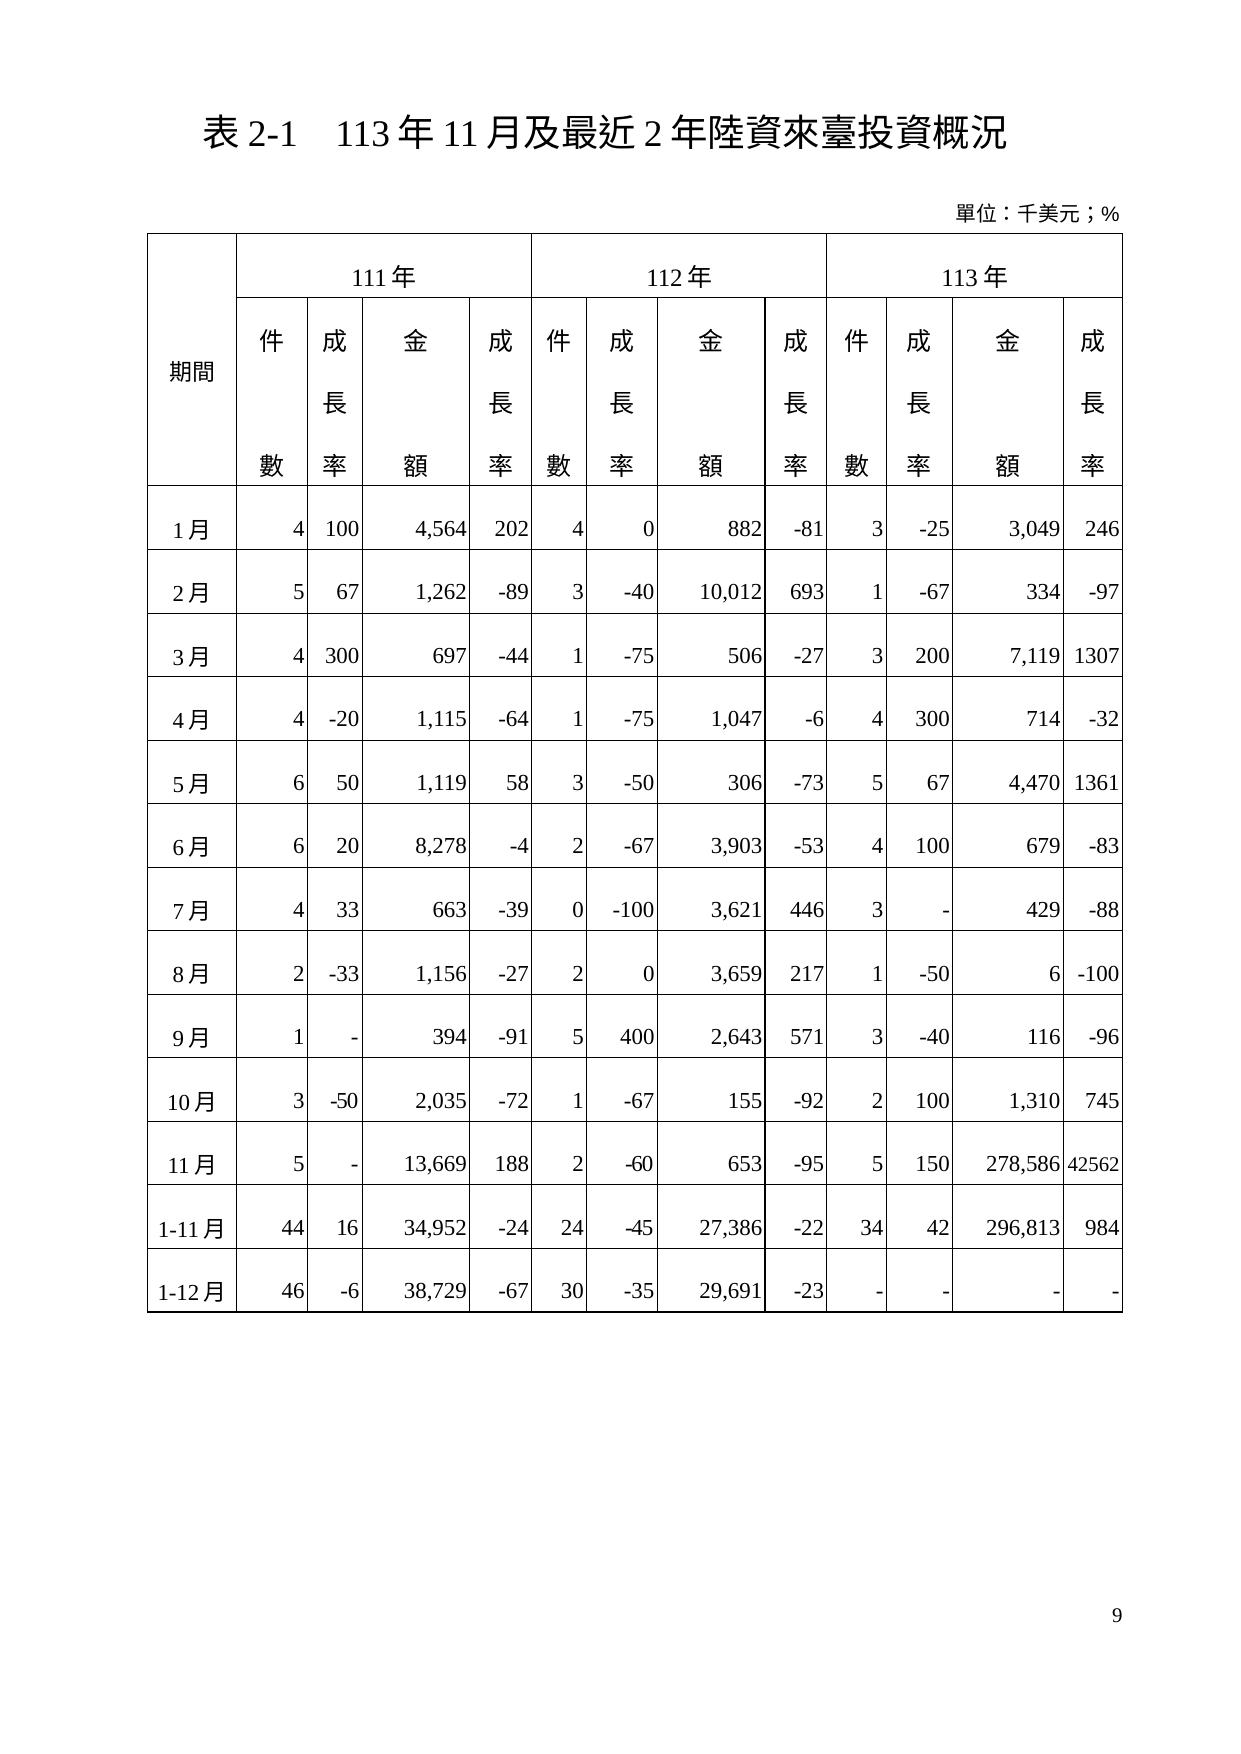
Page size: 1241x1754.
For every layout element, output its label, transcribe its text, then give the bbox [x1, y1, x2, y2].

table_cell -23 [766, 1249, 826, 1311]
table_cell 3 [827, 995, 886, 1057]
table_cell 30 [532, 1249, 586, 1311]
table_cell -33 [308, 931, 362, 994]
table_cell 3 [827, 868, 886, 930]
table_cell 成 長 率 [587, 298, 657, 485]
table_cell 4 [237, 614, 307, 676]
table_cell 1 [237, 995, 307, 1057]
table_cell 882 [658, 486, 764, 549]
table_cell 3 [532, 550, 586, 612]
table_cell -92 [766, 1058, 826, 1121]
table_cell 111年 [237, 234, 531, 297]
table_cell 4 [237, 868, 307, 930]
table_cell 155 [658, 1058, 764, 1121]
table_cell 1 [532, 677, 586, 739]
table_cell 10,012 [658, 550, 764, 612]
table_cell 400 [587, 995, 657, 1057]
table_cell -40 [887, 995, 952, 1057]
table_cell 11月 [148, 1122, 236, 1184]
table_cell 2 [532, 931, 586, 994]
table_cell 150 [887, 1122, 952, 1184]
table_cell 2,035 [363, 1058, 469, 1121]
table_cell -6 [308, 1249, 362, 1311]
table_cell 306 [658, 741, 764, 803]
table_cell -75 [587, 614, 657, 676]
table_cell 9月 [148, 995, 236, 1057]
table_cell -20 [308, 677, 362, 739]
table_cell -81 [766, 486, 826, 549]
table_cell - [308, 1122, 362, 1184]
table_cell -35 [587, 1249, 657, 1311]
table_cell 6月 [148, 804, 236, 867]
table_cell -50 [887, 931, 952, 994]
table_cell 3月 [148, 614, 236, 676]
table_cell 5 [532, 995, 586, 1057]
table_cell -91 [470, 995, 531, 1057]
table_cell 期間 [148, 234, 236, 485]
table_cell -45 [587, 1185, 657, 1248]
table_cell 5 [237, 1122, 307, 1184]
table_cell 200 [887, 614, 952, 676]
table_cell - [827, 1249, 886, 1311]
table_cell -32 [1064, 677, 1122, 739]
table_cell -39 [470, 868, 531, 930]
table_cell 446 [766, 868, 826, 930]
table_cell -25 [887, 486, 952, 549]
table_cell 3,049 [953, 486, 1063, 549]
table_cell -6 [766, 677, 826, 739]
table_cell 29,691 [658, 1249, 764, 1311]
table_cell 429 [953, 868, 1063, 930]
table_cell 4 [237, 677, 307, 739]
table_cell 217 [766, 931, 826, 994]
table_header [510, 171, 800, 233]
table_cell 金 額 [363, 298, 469, 485]
table_cell 0 [532, 868, 586, 930]
table_cell 13,669 [363, 1122, 469, 1184]
table_cell 2 [532, 1122, 586, 1184]
table_cell 8月 [148, 931, 236, 994]
table_cell 0 [587, 931, 657, 994]
table_cell 成 長 率 [1064, 298, 1122, 485]
table_header 單位：千美元；% [800, 171, 1122, 233]
table_cell 24 [532, 1185, 586, 1248]
table_cell -27 [470, 931, 531, 994]
table_cell 44 [237, 1185, 307, 1248]
table_cell 112年 [532, 234, 826, 297]
table_cell 7,119 [953, 614, 1063, 676]
table_cell 693 [766, 550, 826, 612]
table_cell 653 [658, 1122, 764, 1184]
table_cell 679 [953, 804, 1063, 867]
table_cell 7月 [148, 868, 236, 930]
table_cell - [308, 995, 362, 1057]
table_cell 33 [308, 868, 362, 930]
table_cell 1,047 [658, 677, 764, 739]
table_cell 46 [237, 1249, 307, 1311]
table_cell 1,115 [363, 677, 469, 739]
table_cell 745 [1064, 1058, 1122, 1121]
table_cell 6 [953, 931, 1063, 994]
table_cell 1,119 [363, 741, 469, 803]
table_cell -75 [587, 677, 657, 739]
table_cell 16 [308, 1185, 362, 1248]
table_cell 件 數 [532, 298, 586, 485]
table_cell 2月 [148, 550, 236, 612]
table_cell -100 [1064, 931, 1122, 994]
table_cell 4 [237, 486, 307, 549]
table_cell 6 [237, 741, 307, 803]
table_cell 6 [237, 804, 307, 867]
table_cell 件 數 [827, 298, 886, 485]
table_cell - [887, 868, 952, 930]
table_cell -64 [470, 677, 531, 739]
table_cell 1 [827, 931, 886, 994]
table_cell 金 額 [953, 298, 1063, 485]
table_cell 件 數 [237, 298, 307, 485]
table_cell 金 額 [658, 298, 764, 485]
table_cell 67 [887, 741, 952, 803]
table_cell -73 [766, 741, 826, 803]
table_cell -67 [887, 550, 952, 612]
table_cell -88 [1064, 868, 1122, 930]
table_cell - [953, 1249, 1063, 1311]
table_cell - [1064, 1249, 1122, 1311]
table_cell 3,659 [658, 931, 764, 994]
table_cell -50 [587, 741, 657, 803]
table_cell 成 長 率 [470, 298, 531, 485]
table_cell -83 [1064, 804, 1122, 867]
table_cell 5 [237, 550, 307, 612]
table_cell 3,621 [658, 868, 764, 930]
table_cell -22 [766, 1185, 826, 1248]
table_cell 113年 [827, 234, 1122, 297]
table_cell - [887, 1249, 952, 1311]
table_cell 246 [1064, 486, 1122, 549]
table_cell 984 [1064, 1185, 1122, 1248]
table_cell 3,903 [658, 804, 764, 867]
table_cell 5月 [148, 741, 236, 803]
table_cell 1,310 [953, 1058, 1063, 1121]
table_cell 0 [587, 486, 657, 549]
table_cell 4 [827, 804, 886, 867]
table_cell 50 [308, 741, 362, 803]
table_cell 3 [532, 741, 586, 803]
table_cell 1361 [1064, 741, 1122, 803]
table_header [148, 171, 510, 233]
table_cell 296,813 [953, 1185, 1063, 1248]
table_cell -50 [308, 1058, 362, 1121]
table_cell 394 [363, 995, 469, 1057]
table_cell 成 長 率 [766, 298, 826, 485]
table_cell 2 [237, 931, 307, 994]
table_cell -96 [1064, 995, 1122, 1057]
table_cell -4 [470, 804, 531, 867]
table_cell 1-11月 [148, 1185, 236, 1248]
table_cell 334 [953, 550, 1063, 612]
table_cell 2,643 [658, 995, 764, 1057]
table_cell 1,262 [363, 550, 469, 612]
table_cell 27,386 [658, 1185, 764, 1248]
table_cell 300 [308, 614, 362, 676]
table_cell -72 [470, 1058, 531, 1121]
table_cell 100 [308, 486, 362, 549]
table_cell 714 [953, 677, 1063, 739]
table_cell 42562 [1064, 1122, 1122, 1184]
table_cell 100 [887, 1058, 952, 1121]
table_cell 278,586 [953, 1122, 1063, 1184]
table_cell 697 [363, 614, 469, 676]
text 表2-1 113年11月及最近2年陸資來臺投資概況 [152, 89, 1122, 151]
table_cell 188 [470, 1122, 531, 1184]
table_cell 3 [237, 1058, 307, 1121]
table_cell 1 [532, 1058, 586, 1121]
table_cell 4,470 [953, 741, 1063, 803]
table_cell 34 [827, 1185, 886, 1248]
table_cell 116 [953, 995, 1063, 1057]
table_cell -89 [470, 550, 531, 612]
table_cell 1307 [1064, 614, 1122, 676]
table_cell 5 [827, 741, 886, 803]
table_cell 100 [887, 804, 952, 867]
table_cell -67 [587, 1058, 657, 1121]
table_cell -27 [766, 614, 826, 676]
table_cell 67 [308, 550, 362, 612]
table_cell -44 [470, 614, 531, 676]
table_cell 1,156 [363, 931, 469, 994]
table_cell 成 長 率 [308, 298, 362, 485]
table_cell 38,729 [363, 1249, 469, 1311]
table_cell 300 [887, 677, 952, 739]
table_cell 1月 [148, 486, 236, 549]
table_cell -67 [470, 1249, 531, 1311]
table_cell 571 [766, 995, 826, 1057]
table_cell 成 長 率 [887, 298, 952, 485]
table_cell 4 [827, 677, 886, 739]
table_cell 5 [827, 1122, 886, 1184]
table_cell 1 [532, 614, 586, 676]
table_cell 4月 [148, 677, 236, 739]
table_cell -95 [766, 1122, 826, 1184]
table_cell 4,564 [363, 486, 469, 549]
table_cell -24 [470, 1185, 531, 1248]
table_cell 4 [532, 486, 586, 549]
table_cell 34,952 [363, 1185, 469, 1248]
table_cell -60 [587, 1122, 657, 1184]
table_cell 3 [827, 614, 886, 676]
table_cell 1 [827, 550, 886, 612]
table_cell 506 [658, 614, 764, 676]
table_cell 42 [887, 1185, 952, 1248]
table_cell 20 [308, 804, 362, 867]
table_cell 58 [470, 741, 531, 803]
table_cell 2 [532, 804, 586, 867]
table_cell 1-12月 [148, 1249, 236, 1311]
table_cell 3 [827, 486, 886, 549]
table_cell 10月 [148, 1058, 236, 1121]
table_cell 2 [827, 1058, 886, 1121]
table_cell -67 [587, 804, 657, 867]
table_cell 663 [363, 868, 469, 930]
table_cell -53 [766, 804, 826, 867]
table_cell -100 [587, 868, 657, 930]
table_cell -40 [587, 550, 657, 612]
table_cell 202 [470, 486, 531, 549]
table_cell -97 [1064, 550, 1122, 612]
table_cell 8,278 [363, 804, 469, 867]
